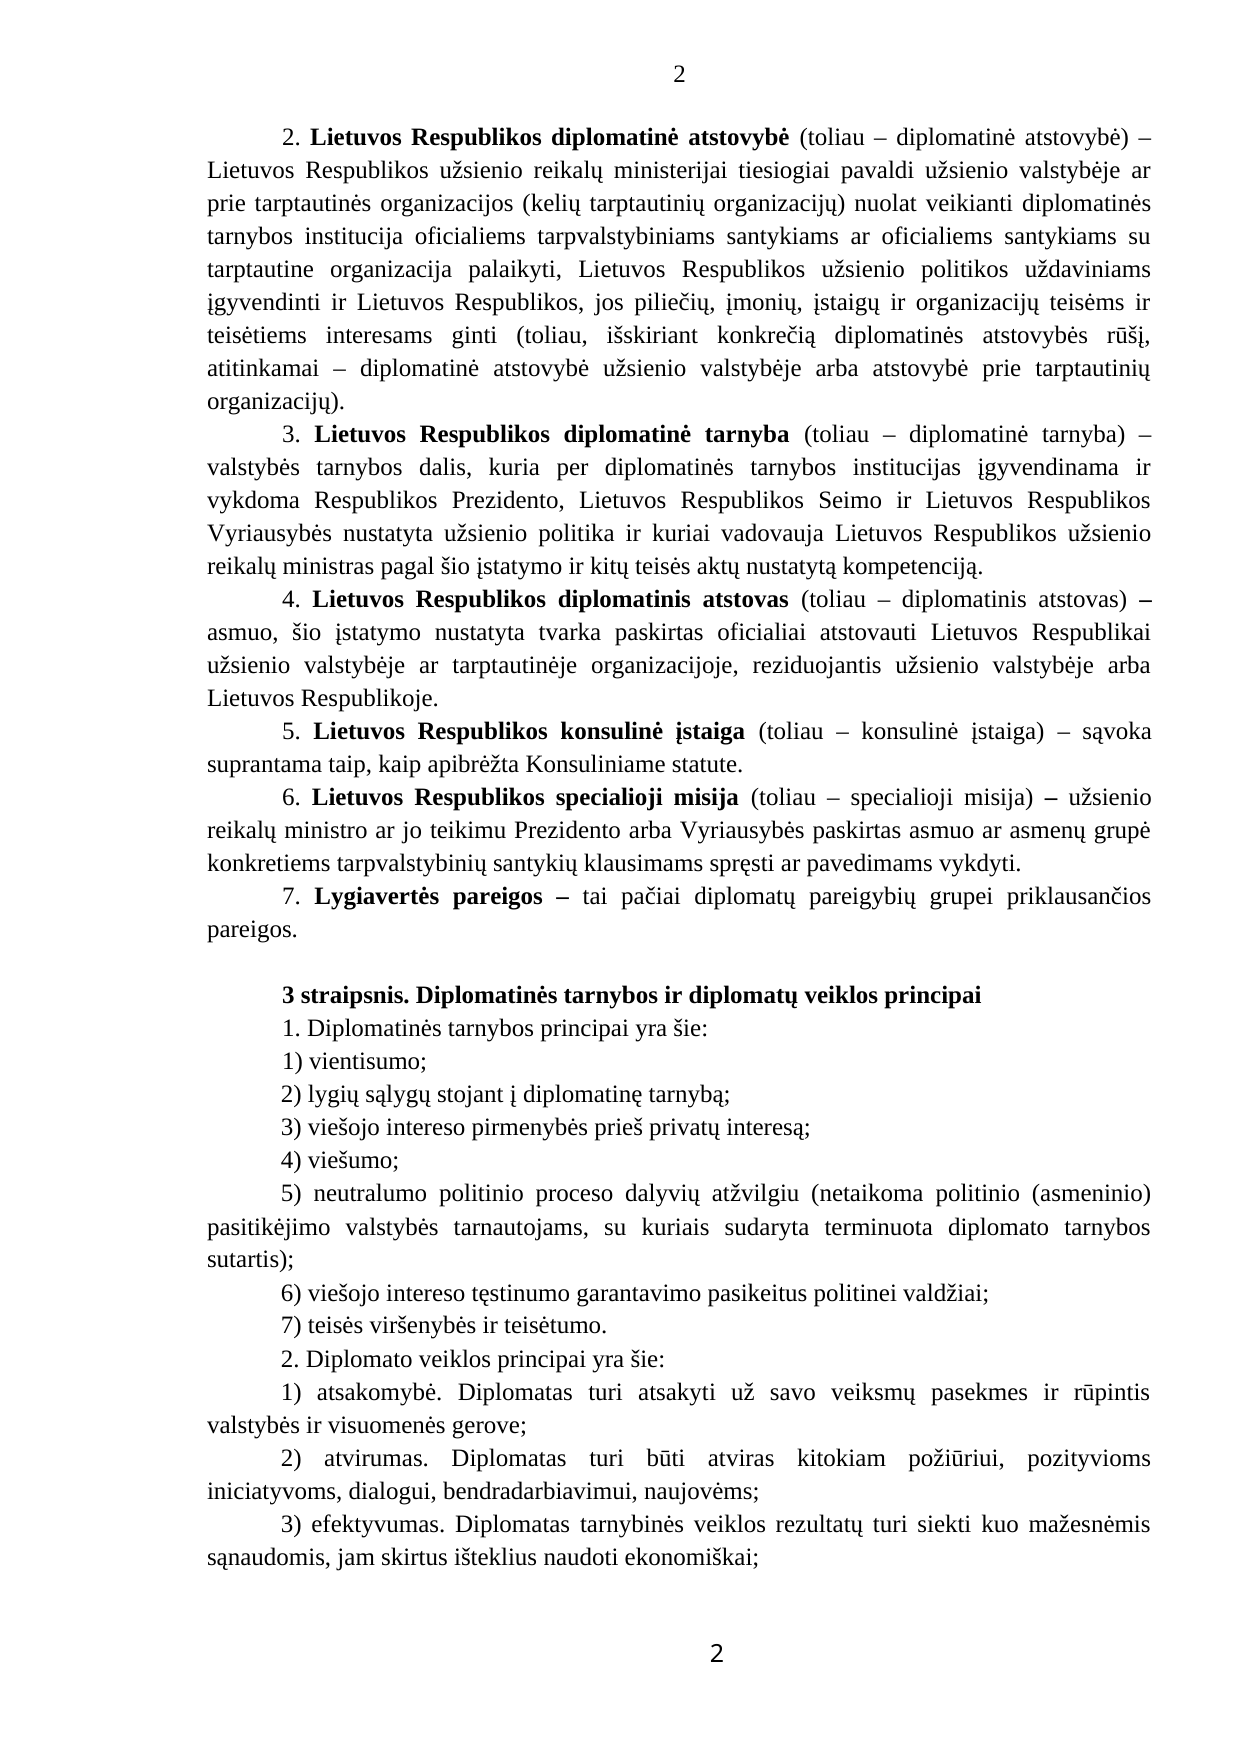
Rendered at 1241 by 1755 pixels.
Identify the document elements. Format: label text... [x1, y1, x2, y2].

text 5) neutralumo politinio proceso dalyvių atžvilgiu (netaikoma politinio (asmeninio) pasitikėjimo valstybės tarnautojams, su kuriais sudaryta terminuota diplomato tarnybos sutartis); [207, 1178, 1152, 1273]
text 2. Lietuvos Respublikos diplomatinė atstovybė (toliau – diplomatinė atstovybė) – Lietuvos Respublikos užsienio reikalų ministerijai tiesiogiai pavaldi užsienio valstybėje ar prie tarptautinės organizacijos (kelių tarptautinių organizacijų) nuolat veikianti diplomatinės tarnybos institucija oficialiems tarpvalstybiniams santykiams ar oficialiems santykiams su tarptautine organizacija palaikyti, Lietuvos Respublikos užsienio politikos uždaviniams įgyvendinti ir Lietuvos Respublikos, jos piliečių, įmonių, įstaigų ir organizacijų teisėms ir teisėtiems interesams ginti (toliau, išskiriant konkrečią diplomatinės atstovybės rūšį, atitinkamai – diplomatinė atstovybė užsienio valstybėje arba atstovybė prie tarptautinių organizacijų). [207, 122, 1152, 415]
text 2) lygių sąlygų stojant į diplomatinę tarnybą; [207, 1079, 1152, 1108]
text 3 straipsnis. Diplomatinės tarnybos ir diplomatų veiklos principai [207, 980, 1152, 1009]
text 3) viešojo intereso pirmenybės prieš privatų interesą; [207, 1112, 1152, 1141]
text 7) teisės viršenybės ir teisėtumo. [207, 1311, 1152, 1339]
text 6) viešojo intereso tęstinumo garantavimo pasikeitus politinei valdžiai; [207, 1278, 1152, 1306]
text 4. Lietuvos Respublikos diplomatinis atstovas (toliau – diplomatinis atstovas) –asmuo, šio įstatymo nustatyta tvarka paskirtas oficialiai atstovauti Lietuvos Respublikai užsienio valstybėje ar tarptautinėje organizacijoje, reziduojantis užsienio valstybėje arba Lietuvos Respublikoje. [207, 584, 1152, 712]
text 7. Lygiavertės pareigos – tai pačiai diplomatų pareigybių grupei priklausančios pareigos. [207, 881, 1152, 943]
text 1. Diplomatinės tarnybos principai yra šie: [207, 1013, 1152, 1042]
text 1) atsakomybė. Diplomatas turi atsakyti už savo veiksmų pasekmes ir rūpintis valstybės ir visuomenės gerove; [207, 1377, 1152, 1438]
text 2. Diplomato veiklos principai yra šie: [207, 1344, 1152, 1372]
text 5. Lietuvos Respublikos konsulinė įstaiga (toliau – konsulinė įstaiga) – sąvoka suprantama taip, kaip apibrėžta Konsuliniame statute. [207, 716, 1152, 778]
text 3. Lietuvos Respublikos diplomatinė tarnyba (toliau – diplomatinė tarnyba) – valstybės tarnybos dalis, kuria per diplomatinės tarnybos institucijas įgyvendinama ir vykdoma Respublikos Prezidento, Lietuvos Respublikos Seimo ir Lietuvos Respublikos Vyriausybės nustatyta užsienio politika ir kuriai vadovauja Lietuvos Respublikos užsienio reikalų ministras pagal šio įstatymo ir kitų teisės aktų nustatytą kompetenciją. [207, 419, 1152, 580]
text 6. Lietuvos Respublikos specialioji misija (toliau – specialioji misija) – užsienio reikalų ministro ar jo teikimu Prezidento arba Vyriausybės paskirtas asmuo ar asmenų grupė konkretiems tarpvalstybinių santykių klausimams spręsti ar pavedimams vykdyti. [207, 782, 1152, 877]
text 2) atvirumas. Diplomatas turi būti atviras kitokiam požiūriui, pozityvioms iniciatyvoms, dialogui, bendradarbiavimui, naujovėms; [207, 1443, 1152, 1504]
text 4) viešumo; [207, 1146, 1152, 1174]
text 3) efektyvumas. Diplomatas tarnybinės veiklos rezultatų turi siekti kuo mažesnėmis sąnaudomis, jam skirtus išteklius naudoti ekonomiškai; [207, 1509, 1152, 1571]
text 1) vientisumo; [207, 1046, 1152, 1075]
